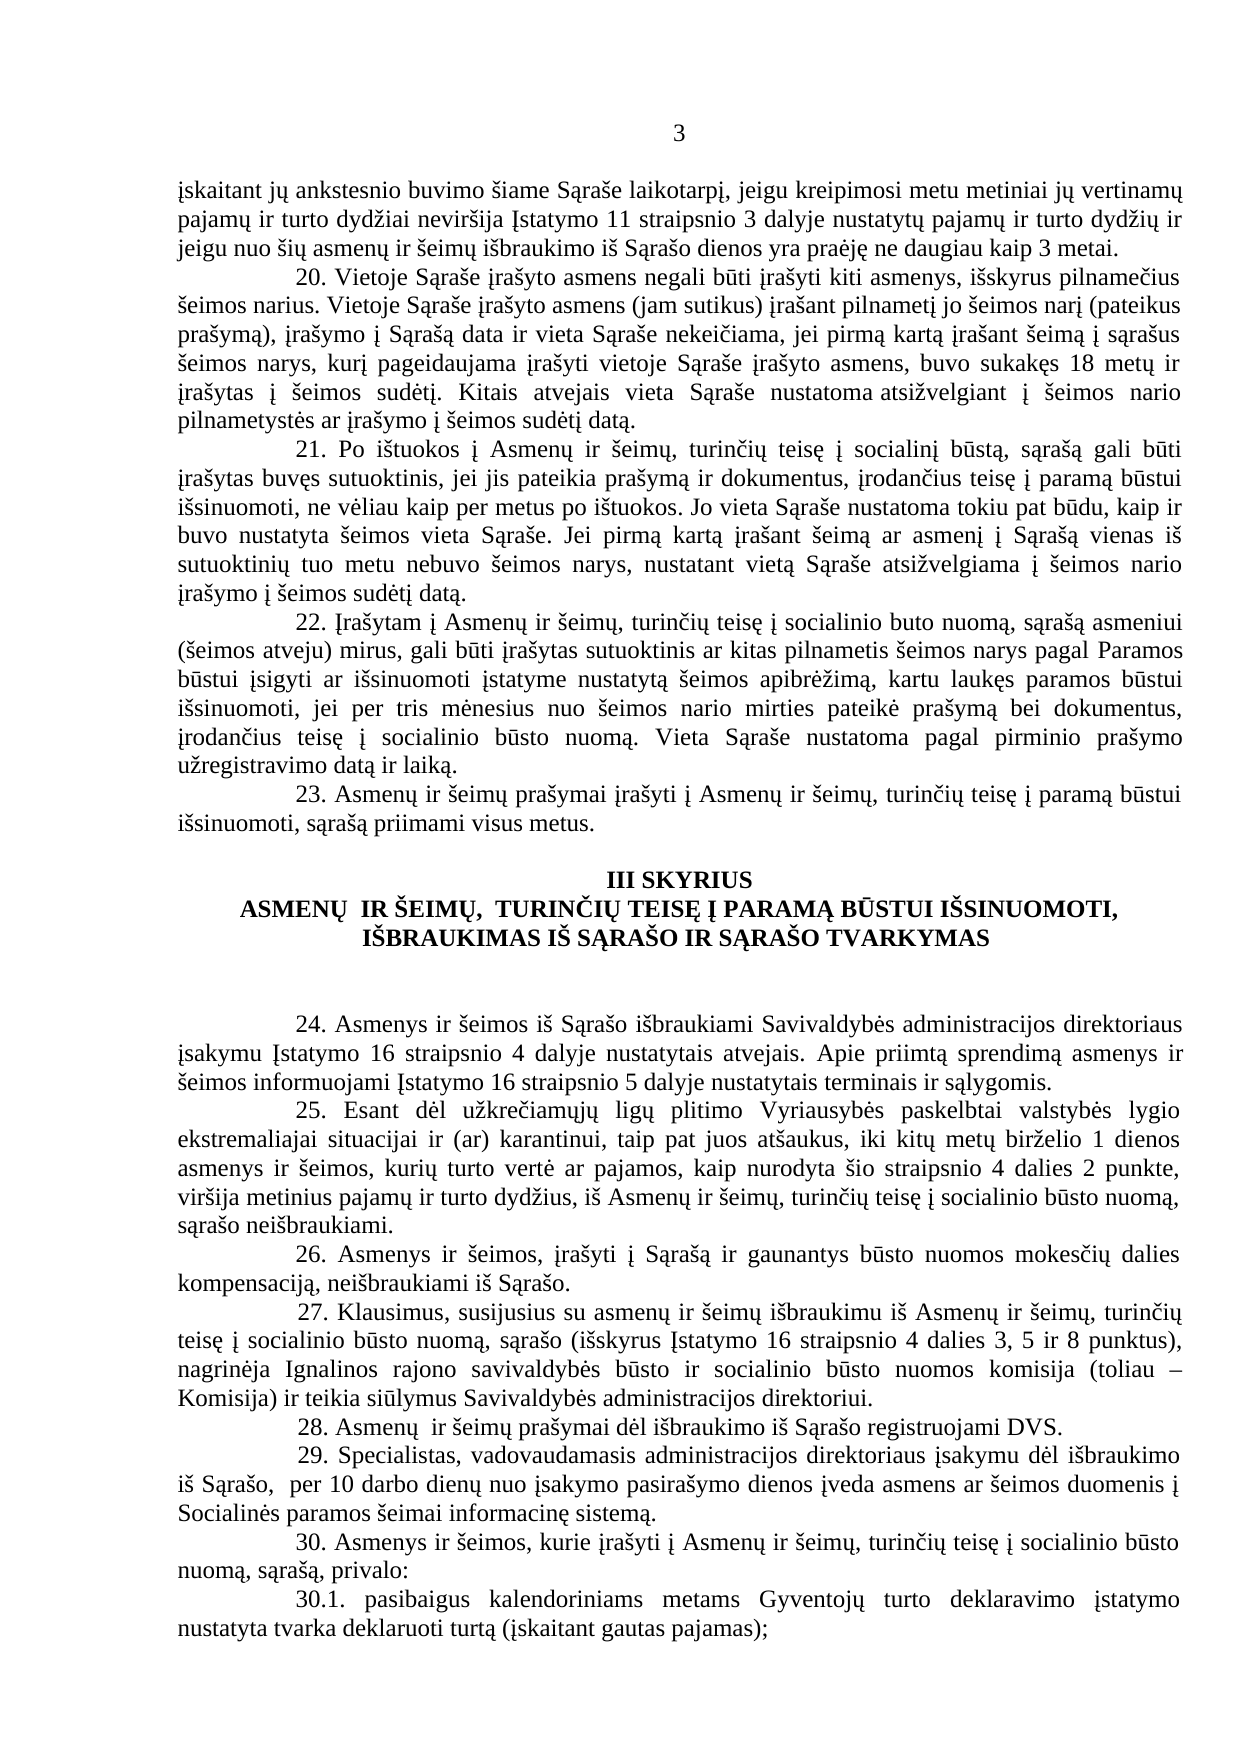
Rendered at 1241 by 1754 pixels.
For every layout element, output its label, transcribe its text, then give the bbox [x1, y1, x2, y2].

text 28. Asmenų ir šeimų prašymai dėl išbraukimo iš Sąrašo registruojami DVS. [177, 1412, 1183, 1441]
text 26. Asmenys ir šeimos, įrašyti į Sąrašą ir gaunantys būsto nuomos mokesčių dalies kompensaciją, neišbraukiami iš Sąrašo. [177, 1239, 1181, 1297]
text 24. Asmenys ir šeimos iš Sąrašo išbraukiami Savivaldybės administracijos direktoriaus įsakymu Įstatymo 16 straipsnio 4 dalyje nustatytais atvejais. Apie priimtą sprendimą asmenys ir šeimos informuojami Įstatymo 16 straipsnio 5 dalyje nustatytais terminais ir sąlygomis. [177, 1009, 1183, 1096]
text 29. Specialistas, vadovaudamasis administracijos direktoriaus įsakymu dėl išbraukimo iš Sąrašo, per 10 darbo dienų nuo įsakymo pasirašymo dienos įveda asmens ar šeimos duomenis į Socialinės paramos šeimai informacinę sistemą. [177, 1441, 1181, 1527]
text ASMENŲ IR ŠEIMŲ, TURINČIŲ TEISĘ Į PARAMĄ BŪSTUI IŠSINUOMOTI, IŠBRAUKIMAS IŠ SĄRAŠO IR SĄRAŠO TVARKYMAS [177, 894, 1181, 952]
text 30.1. pasibaigus kalendoriniams metams Gyventojų turto deklaravimo įstatymo nustatyta tvarka deklaruoti turtą (įskaitant gautas pajamas); [177, 1584, 1181, 1642]
text 23. Asmenų ir šeimų prašymai įrašyti į Asmenų ir šeimų, turinčių teisę į paramą būstui išsinuomoti, sąrašą priimami visus metus. [177, 779, 1183, 837]
text 27. Klausimus, susijusius su asmenų ir šeimų išbraukimu iš Asmenų ir šeimų, turinčių teisę į socialinio būsto nuomą, sąrašo (išskyrus Įstatymo 16 straipsnio 4 dalies 3, 5 ir 8 punktus), nagrinėja Ignalinos rajono savivaldybės būsto ir socialinio būsto nuomos komisija (toliau – Komisija) ir teikia siūlymus Savivaldybės administracijos direktoriui. [177, 1297, 1183, 1412]
text III SKYRIUS [177, 866, 1181, 894]
text 20. Vietoje Sąraše įrašyto asmens negali būti įrašyti kiti asmenys, išskyrus pilnamečius šeimos narius. Vietoje Sąraše įrašyto asmens (jam sutikus) įrašant pilnametį jo šeimos narį (pateikus prašymą), įrašymo į Sąrašą data ir vieta Sąraše nekeičiama, jei pirmą kartą įrašant šeimą į sąrašus šeimos narys, kurį pageidaujama įrašyti vietoje Sąraše įrašyto asmens, buvo sukakęs 18 metų ir įrašytas į šeimos sudėtį. Kitais atvejais vieta Sąraše nustatoma atsižvelgiant į šeimos nario pilnametystės ar įrašymo į šeimos sudėtį datą. [177, 262, 1181, 434]
text 21. Po ištuokos į Asmenų ir šeimų, turinčių teisę į socialinį būstą, sąrašą gali būti įrašytas buvęs sutuoktinis, jei jis pateikia prašymą ir dokumentus, įrodančius teisę į paramą būstui išsinuomoti, ne vėliau kaip per metus po ištuokos. Jo vieta Sąraše nustatoma tokiu pat būdu, kaip ir buvo nustatyta šeimos vieta Sąraše. Jei pirmą kartą įrašant šeimą ar asmenį į Sąrašą vienas iš sutuoktinių tuo metu nebuvo šeimos narys, nustatant vietą Sąraše atsižvelgiama į šeimos nario įrašymo į šeimos sudėtį datą. [177, 434, 1183, 607]
text 22. Įrašytam į Asmenų ir šeimų, turinčių teisę į socialinio buto nuomą, sąrašą asmeniui (šeimos atveju) mirus, gali būti įrašytas sutuoktinis ar kitas pilnametis šeimos narys pagal Paramos būstui įsigyti ar išsinuomoti įstatyme nustatytą šeimos apibrėžimą, kartu laukęs paramos būstui išsinuomoti, jei per tris mėnesius nuo šeimos nario mirties pateikė prašymą bei dokumentus, įrodančius teisę į socialinio būsto nuomą. Vieta Sąraše nustatoma pagal pirminio prašymo užregistravimo datą ir laiką. [177, 607, 1183, 779]
text 30. Asmenys ir šeimos, kurie įrašyti į Asmenų ir šeimų, turinčių teisę į socialinio būsto nuomą, sąrašą, privalo: [177, 1527, 1181, 1584]
text įskaitant jų ankstesnio buvimo šiame Sąraše laikotarpį, jeigu kreipimosi metu metiniai jų vertinamų pajamų ir turto dydžiai neviršija Įstatymo 11 straipsnio 3 dalyje nustatytų pajamų ir turto dydžių ir jeigu nuo šių asmenų ir šeimų išbraukimo iš Sąrašo dienos yra praėję ne daugiau kaip 3 metai. [177, 176, 1183, 262]
text 25. Esant dėl užkrečiamųjų ligų plitimo Vyriausybės paskelbtai valstybės lygio ekstremaliajai situacijai ir (ar) karantinui, taip pat juos atšaukus, iki kitų metų birželio 1 dienos asmenys ir šeimos, kurių turto vertė ar pajamos, kaip nurodyta šio straipsnio 4 dalies 2 punkte, viršija metinius pajamų ir turto dydžius, iš Asmenų ir šeimų, turinčių teisę į socialinio būsto nuomą, sąrašo neišbraukiami. [177, 1096, 1181, 1239]
